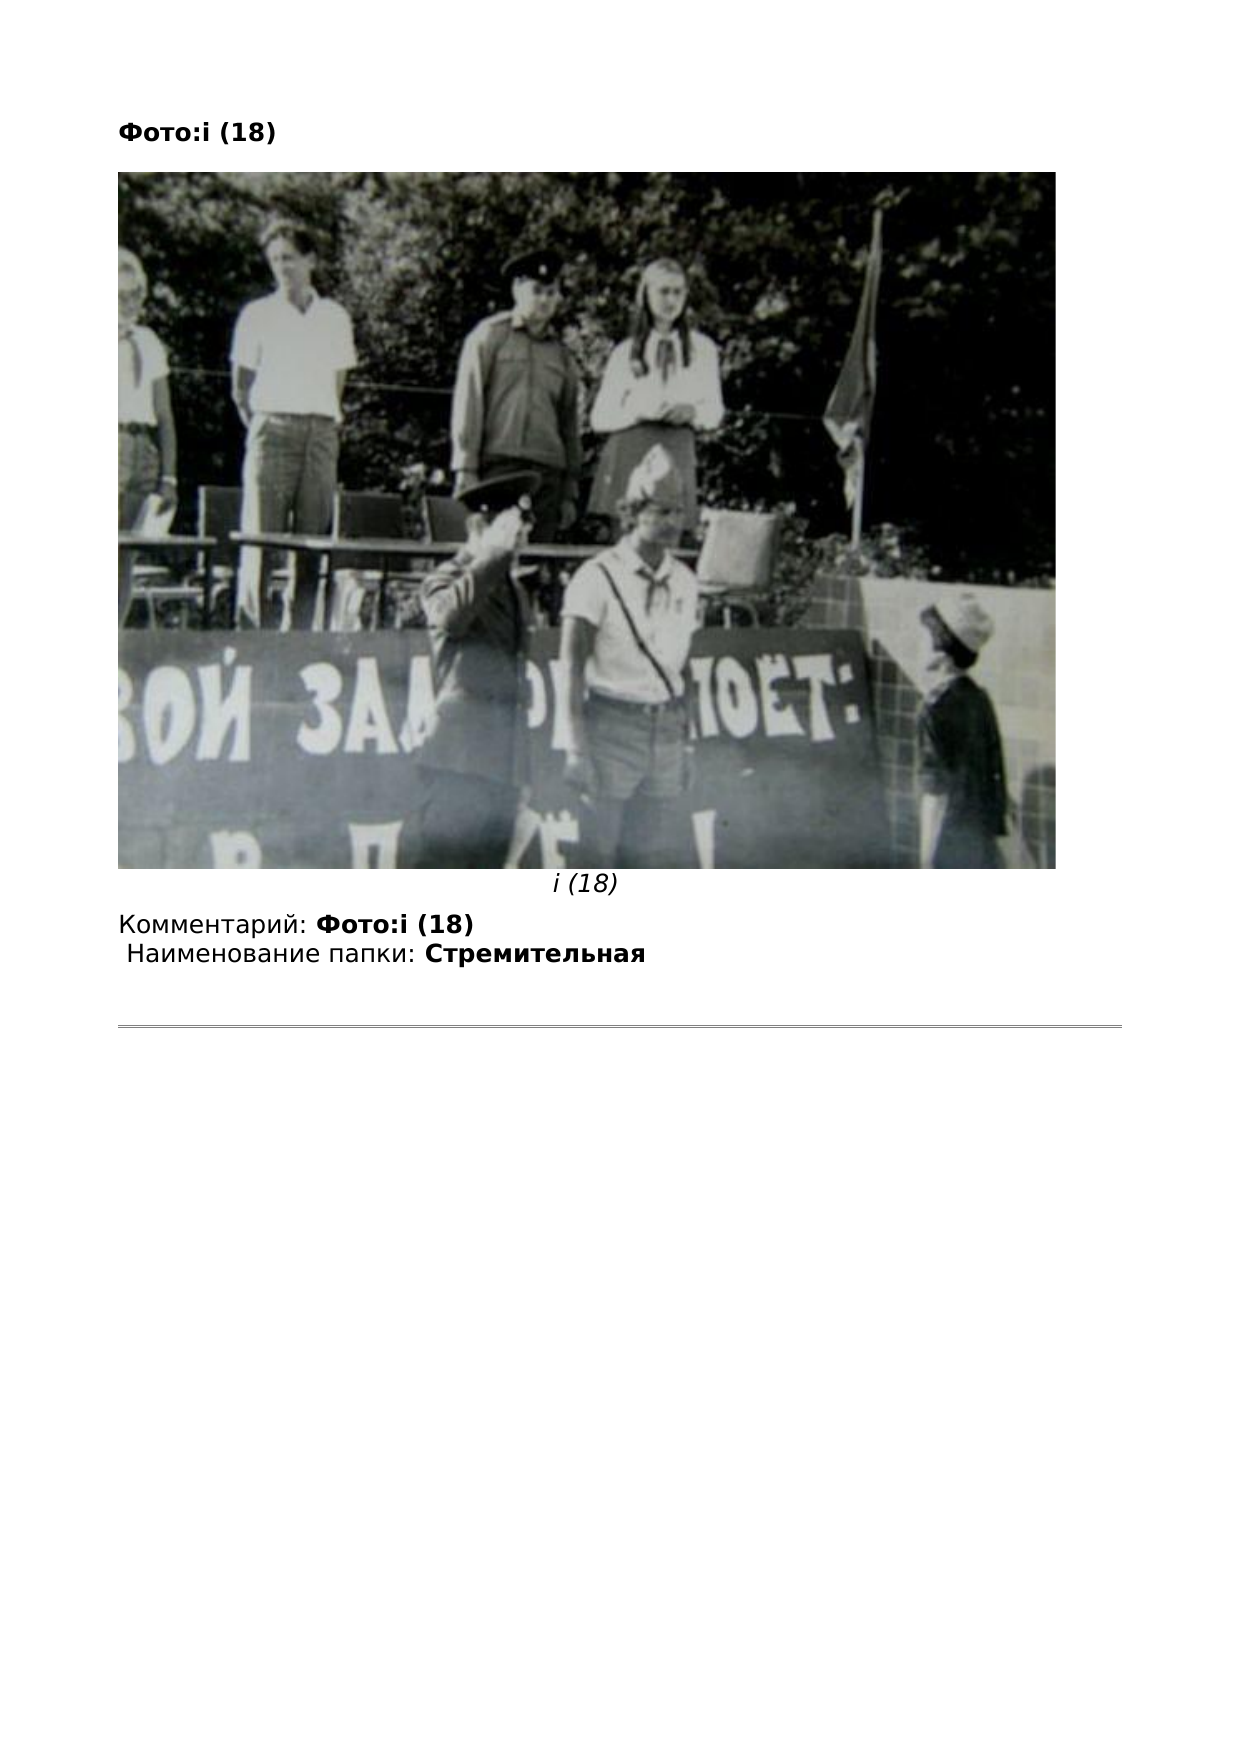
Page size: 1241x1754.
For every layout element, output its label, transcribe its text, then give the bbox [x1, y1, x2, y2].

text i (18) [118, 869, 1056, 898]
subtitle Фото:i (18) [118, 118, 1122, 147]
picture [118, 172, 1056, 869]
text Комментарий: Фото:i (18) Наименование папки: Стремительная [118, 910, 1122, 998]
